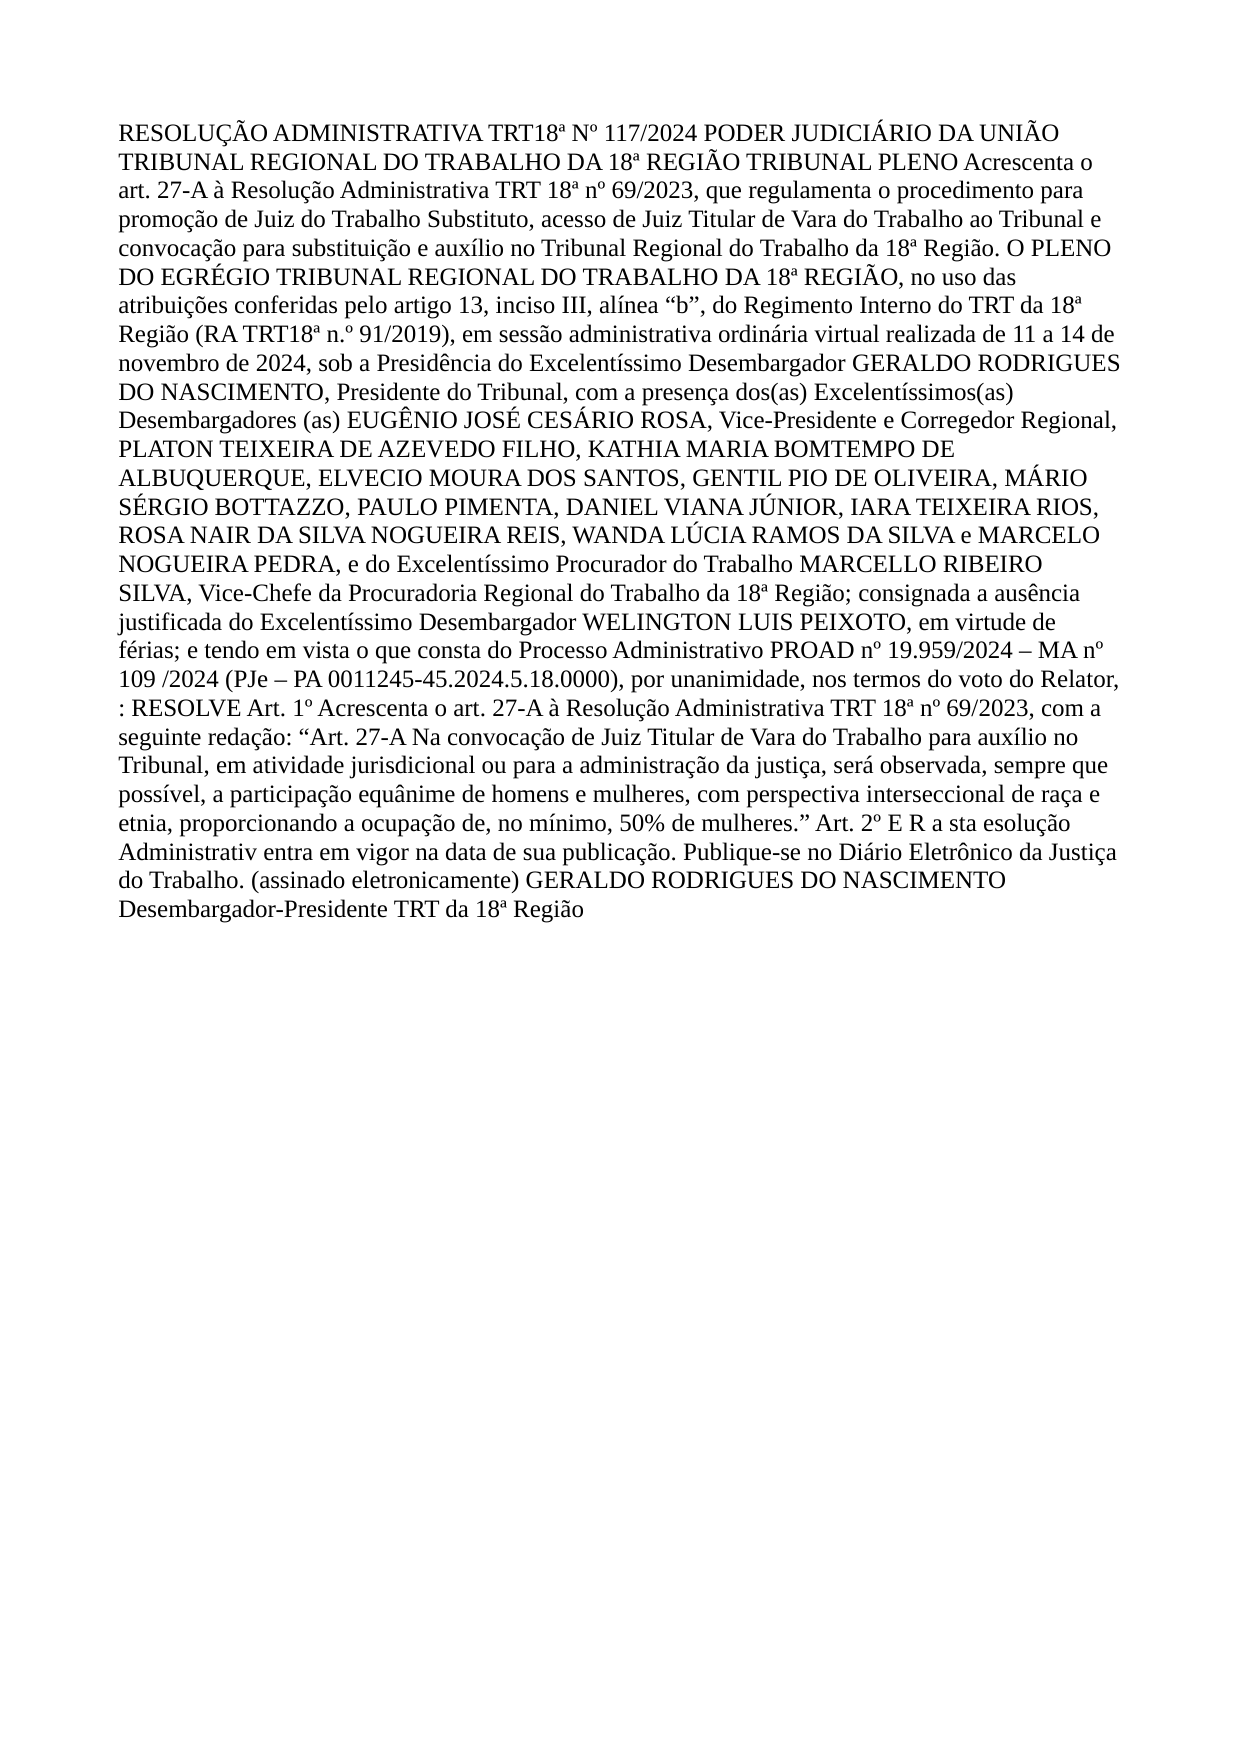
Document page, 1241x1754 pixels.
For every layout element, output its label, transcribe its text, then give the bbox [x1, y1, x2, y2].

text RESOLUÇÃO ADMINISTRATIVA TRT18ª Nº 117/2024 PODER JUDICIÁRIO DA UNIÃO TRIBUNAL REGIONAL DO TRABALHO DA 18ª REGIÃO TRIBUNAL PLENO Acrescenta o art. 27-A à Resolução Administrativa TRT 18ª nº 69/2023, que regulamenta o procedimento para promoção de Juiz do Trabalho Substituto, acesso de Juiz Titular de Vara do Trabalho ao Tribunal e convocação para substituição e auxílio no Tribunal Regional do Trabalho da 18ª Região. O PLENO DO EGRÉGIO TRIBUNAL REGIONAL DO TRABALHO DA 18ª REGIÃO, no uso das atribuições conferidas pelo artigo 13, inciso III, alínea “b”, do Regimento Interno do TRT da 18ª Região (RA TRT18ª n.º 91/2019), em sessão administrativa ordinária virtual realizada de 11 a 14 de novembro de 2024, sob a Presidência do Excelentíssimo Desembargador GERALDO RODRIGUES DO NASCIMENTO, Presidente do Tribunal, com a presença dos(as) Excelentíssimos(as) Desembargadores (as) EUGÊNIO JOSÉ CESÁRIO ROSA, Vice-Presidente e Corregedor Regional, PLATON TEIXEIRA DE AZEVEDO FILHO, KATHIA MARIA BOMTEMPO DE ALBUQUERQUE, ELVECIO MOURA DOS SANTOS, GENTIL PIO DE OLIVEIRA, MÁRIO SÉRGIO BOTTAZZO, PAULO PIMENTA, DANIEL VIANA JÚNIOR, IARA TEIXEIRA RIOS, ROSA NAIR DA SILVA NOGUEIRA REIS, WANDA LÚCIA RAMOS DA SILVA e MARCELO NOGUEIRA PEDRA, e do Excelentíssimo Procurador do Trabalho MARCELLO RIBEIRO SILVA, Vice-Chefe da Procuradoria Regional do Trabalho da 18ª Região; consignada a ausência justificada do Excelentíssimo Desembargador WELINGTON LUIS PEIXOTO, em virtude de férias; e tendo em vista o que consta do Processo Administrativo PROAD nº 19.959/2024 – MA nº 109 /2024 (PJe – PA 0011245-45.2024.5.18.0000), por unanimidade, nos termos do voto do Relator, : RESOLVE Art. 1º Acrescenta o art. 27-A à Resolução Administrativa TRT 18ª nº 69/2023, com a seguinte redação: “Art. 27-A Na convocação de Juiz Titular de Vara do Trabalho para auxílio no Tribunal, em atividade jurisdicional ou para a administração da justiça, será observada, sempre que possível, a participação equânime de homens e mulheres, com perspectiva interseccional de raça e etnia, proporcionando a ocupação de, no mínimo, 50% de mulheres.” Art. 2º E R a sta esolução Administrativ entra em vigor na data de sua publicação. Publique-se no Diário Eletrônico da Justiça do Trabalho. (assinado eletronicamente) GERALDO RODRIGUES DO NASCIMENTO Desembargador-Presidente TRT da 18ª Região [118, 118, 1122, 923]
